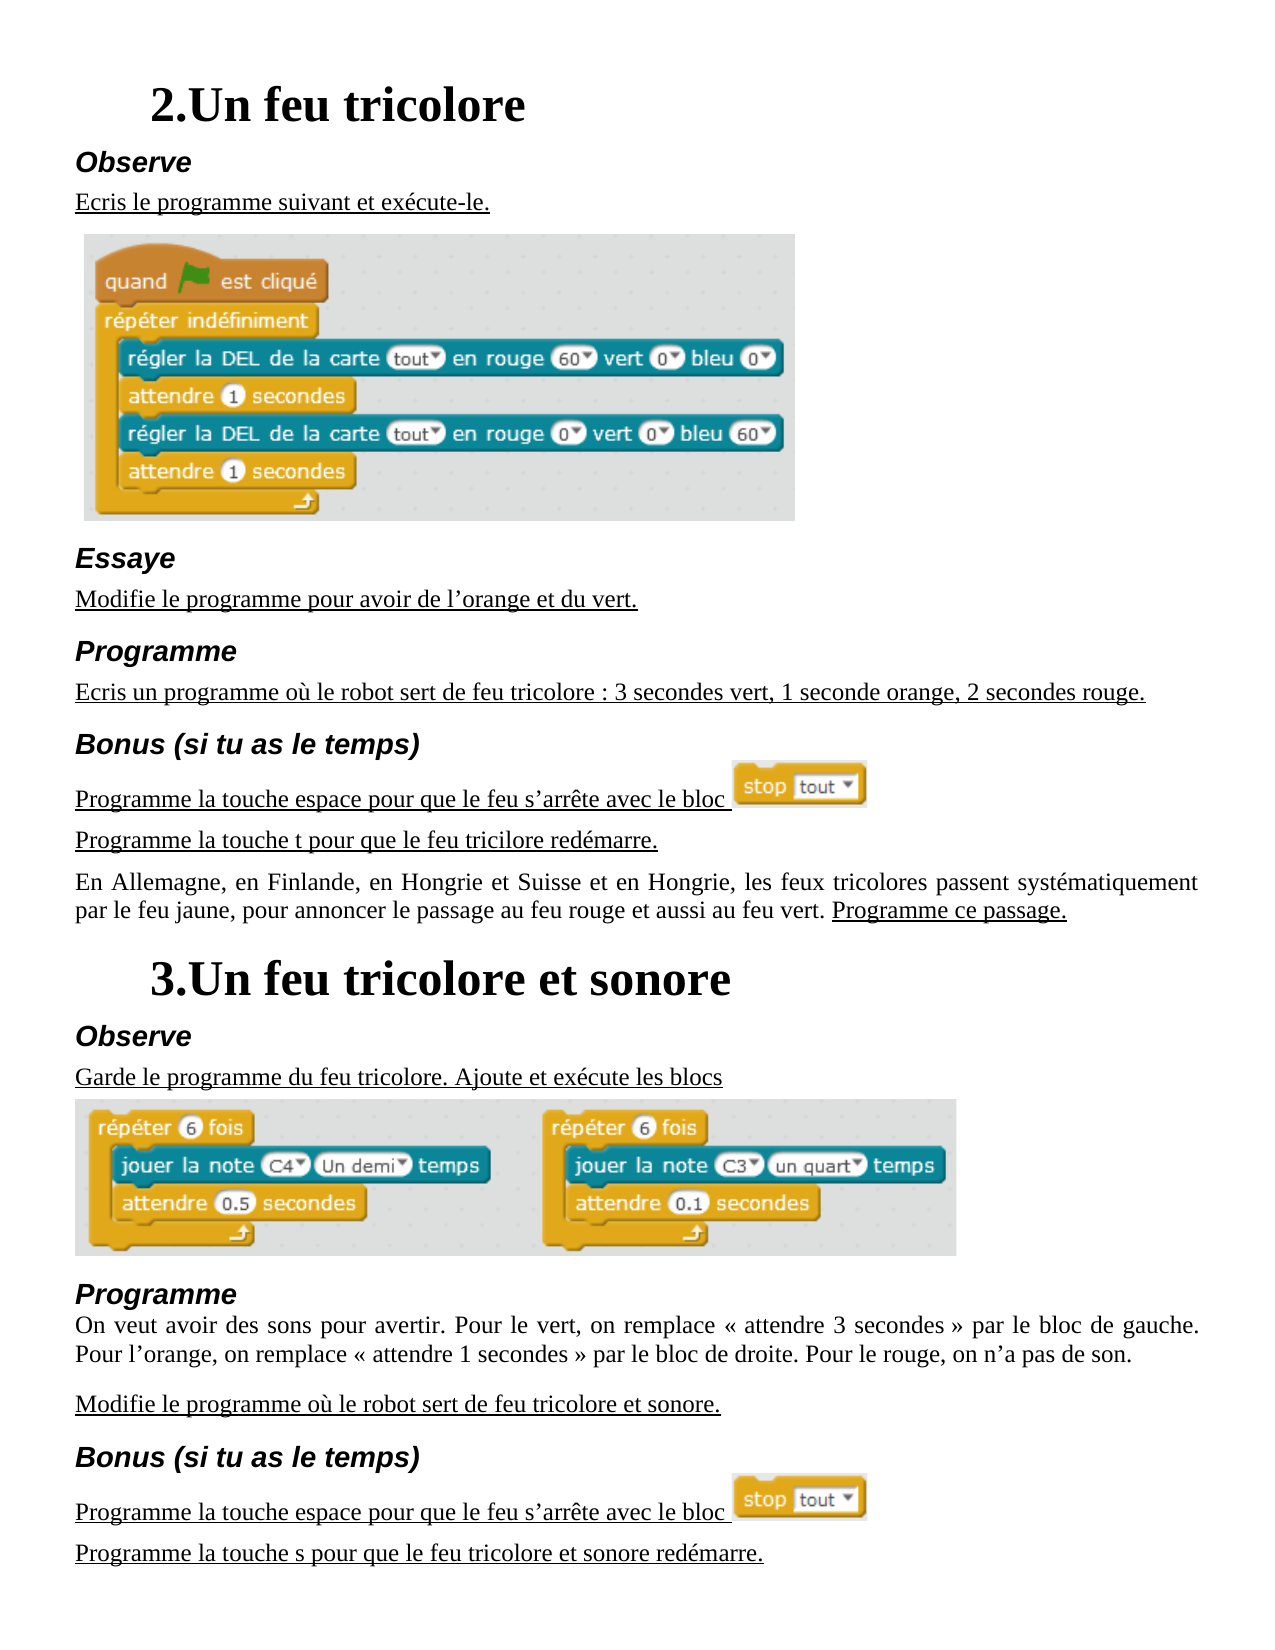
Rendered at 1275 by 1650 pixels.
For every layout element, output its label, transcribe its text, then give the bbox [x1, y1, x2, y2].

text Programme la touche espace pour que le feu s’arrête avec le bloc [75, 761, 1200, 813]
subtitle Programme [75, 1277, 1191, 1311]
list Modifie le programme pour avoir de l’orange et du vert. [75, 584, 1191, 613]
subtitle Essaye [75, 542, 1191, 575]
list Ecris un programme où le robot sert de feu tricolore : 3 secondes vert, 1 seconde orange, 2 secondes rouge. [75, 677, 1191, 706]
subtitle Un feu tricolore et sonore [150, 949, 1191, 1007]
picture [731, 1473, 868, 1521]
text En Allemagne, en Finlande, en Hongrie et Suisse et en Hongrie, les feux tricolores passent systématiquement par le feu jaune, pour annoncer le passage au feu rouge et aussi au feu vert. Programme ce passage. [75, 867, 1200, 924]
text Programme la touche s pour que le feu tricolore et sonore redémarre. [75, 1538, 1200, 1567]
picture [731, 760, 868, 808]
picture [83, 234, 795, 521]
subtitle Bonus (si tu as le temps) [75, 1440, 1191, 1473]
text On veut avoir des sons pour avertir. Pour le vert, on remplace « attendre 3 secondes » par le bloc de gauche. Pour l’orange, on remplace « attendre 1 secondes » par le bloc de droite. Pour le rouge, on n’a pas de son. [75, 1311, 1200, 1368]
picture [75, 1099, 957, 1256]
list Modifie le programme où le robot sert de feu tricolore et sonore. [75, 1389, 1191, 1418]
list Garde le programme du feu tricolore. Ajoute et exécute les blocs [75, 1062, 1191, 1090]
list Ecris le programme suivant et exécute-le. [75, 187, 1191, 216]
subtitle Observe [75, 145, 1191, 178]
subtitle Bonus (si tu as le temps) [75, 727, 1191, 761]
subtitle Un feu tricolore [150, 75, 1191, 132]
text Programme la touche espace pour que le feu s’arrête avec le bloc [75, 1473, 1200, 1526]
subtitle Observe [75, 1019, 1191, 1053]
subtitle Programme [75, 634, 1191, 668]
text Programme la touche t pour que le feu tricilore redémarre. [75, 825, 1200, 854]
